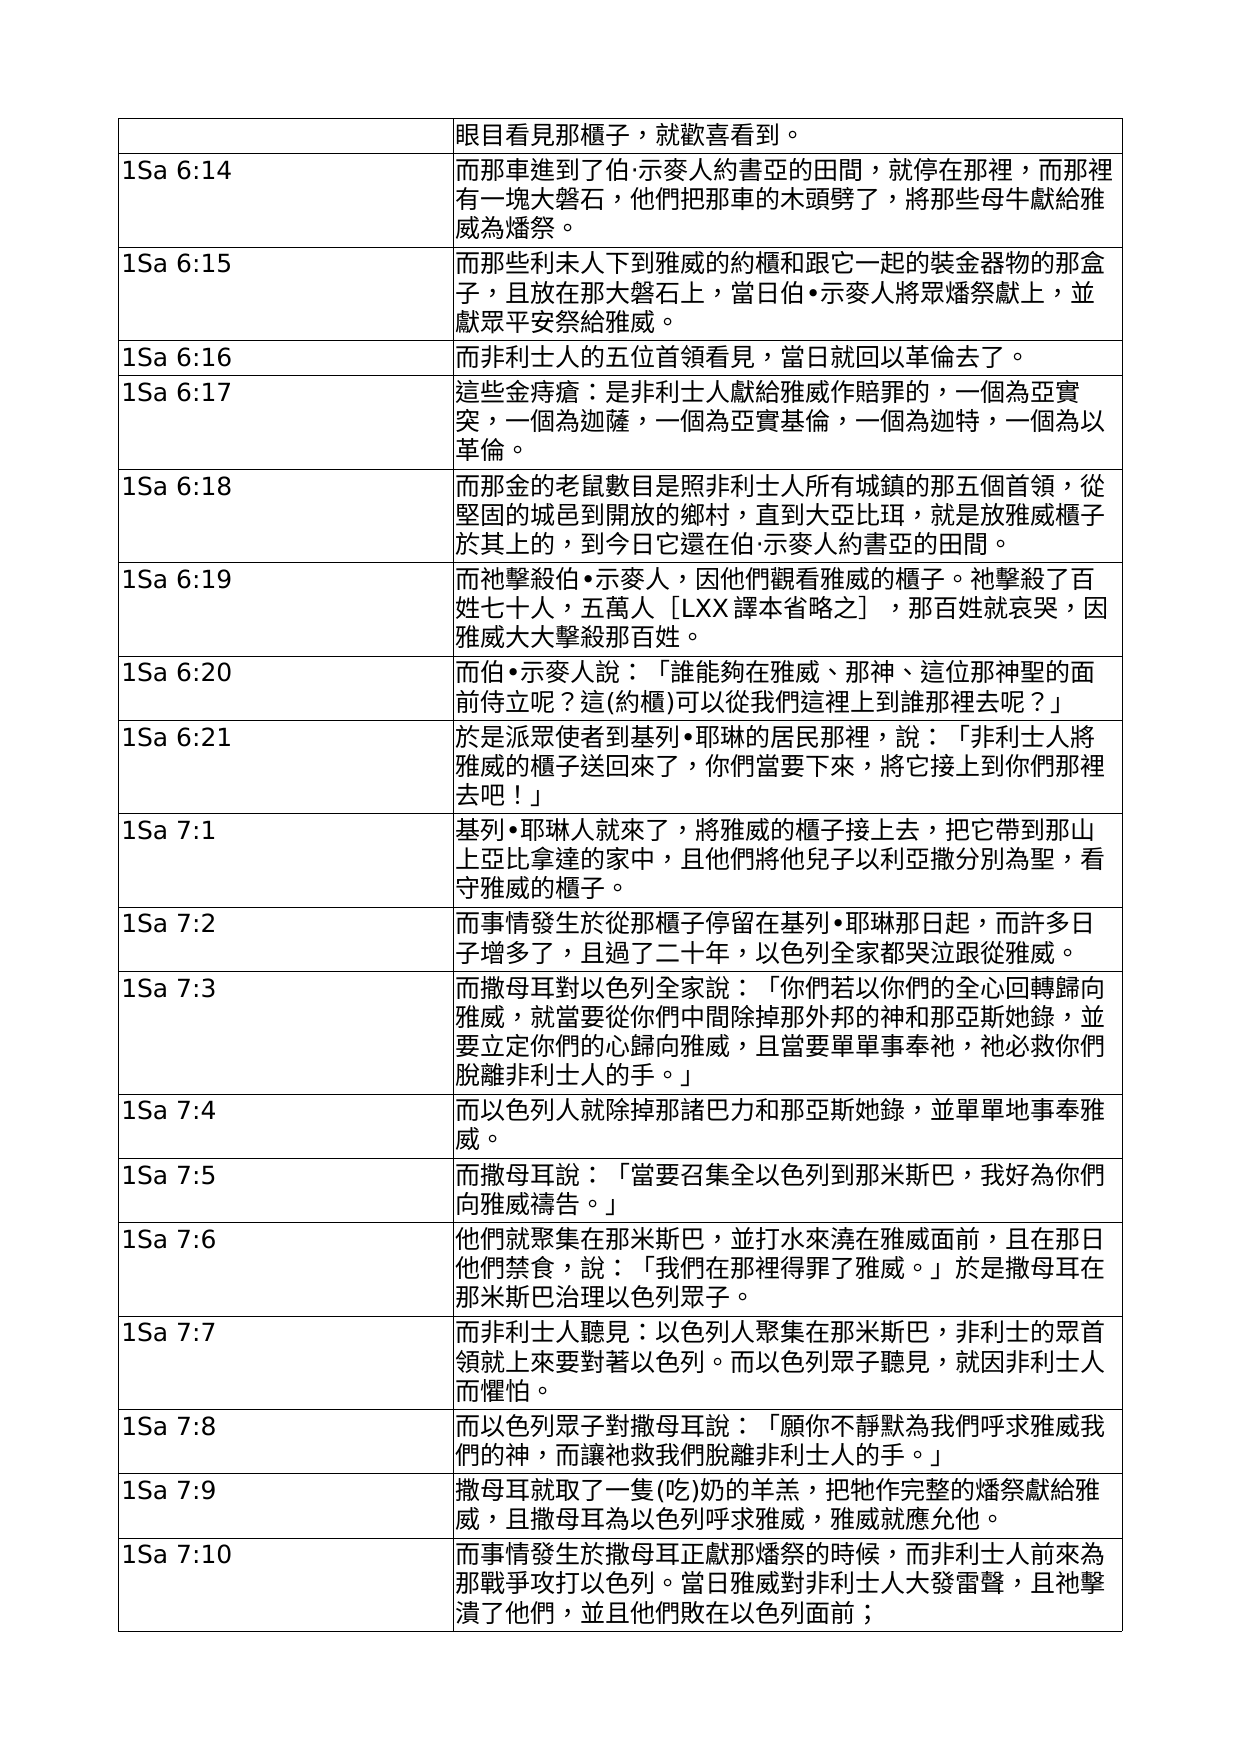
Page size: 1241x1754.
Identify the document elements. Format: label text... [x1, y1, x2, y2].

table_cell 1Sa 7:3 [119, 972, 453, 1093]
table_cell 而事情發生於撒母耳正獻那燔祭的時候，而非利士人前來為那戰爭攻打以色列。當日雅威對非利士人大發雷聲，且祂擊潰了他們，並且他們敗在以色列面前； [454, 1539, 1122, 1631]
table_cell 而那些利未人下到雅威的約櫃和跟它一起的裝金器物的那盒子，且放在那大磐石上，當日伯•示麥人將眾燔祭獻上，並獻眾平安祭給雅威。 [454, 248, 1122, 340]
table_cell 1Sa 6:21 [119, 721, 453, 813]
table_cell 1Sa 6:15 [119, 248, 453, 340]
table_cell 1Sa 7:9 [119, 1474, 453, 1537]
table_cell 1Sa 7:6 [119, 1223, 453, 1316]
table_cell 而以色列人就除掉那諸巴力和那亞斯她錄，並單單地事奉雅威。 [454, 1095, 1122, 1158]
table_cell 而非利士人的五位首領看見，當日就回以革倫去了。 [454, 341, 1122, 375]
table_cell 這些金痔瘡：是非利士人獻給雅威作賠罪的，一個為亞實突，一個為迦薩，一個為亞實基倫，一個為迦特，一個為以革倫。 [454, 376, 1122, 469]
table_cell 而祂擊殺伯•示麥人，因他們觀看雅威的櫃子。祂擊殺了百姓七十人，五萬人［LXX譯本省略之］，那百姓就哀哭，因雅威大大擊殺那百姓。 [454, 563, 1122, 656]
table_cell 而事情發生於從那櫃子停留在基列•耶琳那日起，而許多日子增多了，且過了二十年，以色列全家都哭泣跟從雅威。 [454, 908, 1122, 971]
table_cell 而撒母耳對以色列全家說：「你們若以你們的全心回轉歸向雅威，就當要從你們中間除掉那外邦的神和那亞斯她錄，並要立定你們的心歸向雅威，且當要單單事奉祂，祂必救你們脫離非利士人的手。」 [454, 972, 1122, 1093]
table_cell 而那車進到了伯‧示麥人約書亞的田間，就停在那裡，而那裡有一塊大磐石，他們把那車的木頭劈了，將那些母牛獻給雅威為燔祭。 [454, 154, 1122, 247]
table_cell 1Sa 7:8 [119, 1410, 453, 1473]
table_cell 1Sa 6:18 [119, 470, 453, 562]
table_cell 而非利士人聽見：以色列人聚集在那米斯巴，非利士的眾首領就上來要對著以色列。而以色列眾子聽見，就因非利士人而懼怕。 [454, 1317, 1122, 1409]
table_cell 1Sa 7:2 [119, 908, 453, 971]
table_cell 1Sa 7:1 [119, 814, 453, 907]
table_cell 1Sa 7:10 [119, 1539, 453, 1631]
table_cell 1Sa 6:19 [119, 563, 453, 656]
table_cell [119, 119, 453, 153]
table_cell 1Sa 7:4 [119, 1095, 453, 1158]
table_cell 而以色列眾子對撒母耳說：「願你不靜默為我們呼求雅威我們的神，而讓祂救我們脫離非利士人的手。」 [454, 1410, 1122, 1473]
table_cell 而撒母耳說：「當要召集全以色列到那米斯巴，我好為你們向雅威禱告。」 [454, 1159, 1122, 1222]
table_cell 基列•耶琳人就來了，將雅威的櫃子接上去，把它帶到那山上亞比拿達的家中，且他們將他兒子以利亞撒分別為聖，看守雅威的櫃子。 [454, 814, 1122, 907]
table_cell 而伯•示麥人說：「誰能夠在雅威、那神、這位那神聖的面前侍立呢？這(約櫃)可以從我們這裡上到誰那裡去呢？」 [454, 657, 1122, 720]
table_cell 眼目看見那櫃子，就歡喜看到。 [454, 119, 1122, 153]
table_cell 1Sa 7:7 [119, 1317, 453, 1409]
table_cell 撒母耳就取了一隻(吃)奶的羊羔，把牠作完整的燔祭獻給雅威，且撒母耳為以色列呼求雅威，雅威就應允他。 [454, 1474, 1122, 1537]
table_cell 1Sa 7:5 [119, 1159, 453, 1222]
table_cell 他們就聚集在那米斯巴，並打水來澆在雅威面前，且在那日他們禁食，說：「我們在那裡得罪了雅威。」於是撒母耳在那米斯巴治理以色列眾子。 [454, 1223, 1122, 1316]
table_cell 1Sa 6:16 [119, 341, 453, 375]
table_cell 於是派眾使者到基列•耶琳的居民那裡，說：「非利士人將雅威的櫃子送回來了，你們當要下來，將它接上到你們那裡去吧！」 [454, 721, 1122, 813]
table_cell 而那金的老鼠數目是照非利士人所有城鎮的那五個首領，從堅固的城邑到開放的鄉村，直到大亞比珥，就是放雅威櫃子於其上的，到今日它還在伯‧示麥人約書亞的田間。 [454, 470, 1122, 562]
table_cell 1Sa 6:20 [119, 657, 453, 720]
table_cell 1Sa 6:14 [119, 154, 453, 247]
table_cell 1Sa 6:17 [119, 376, 453, 469]
